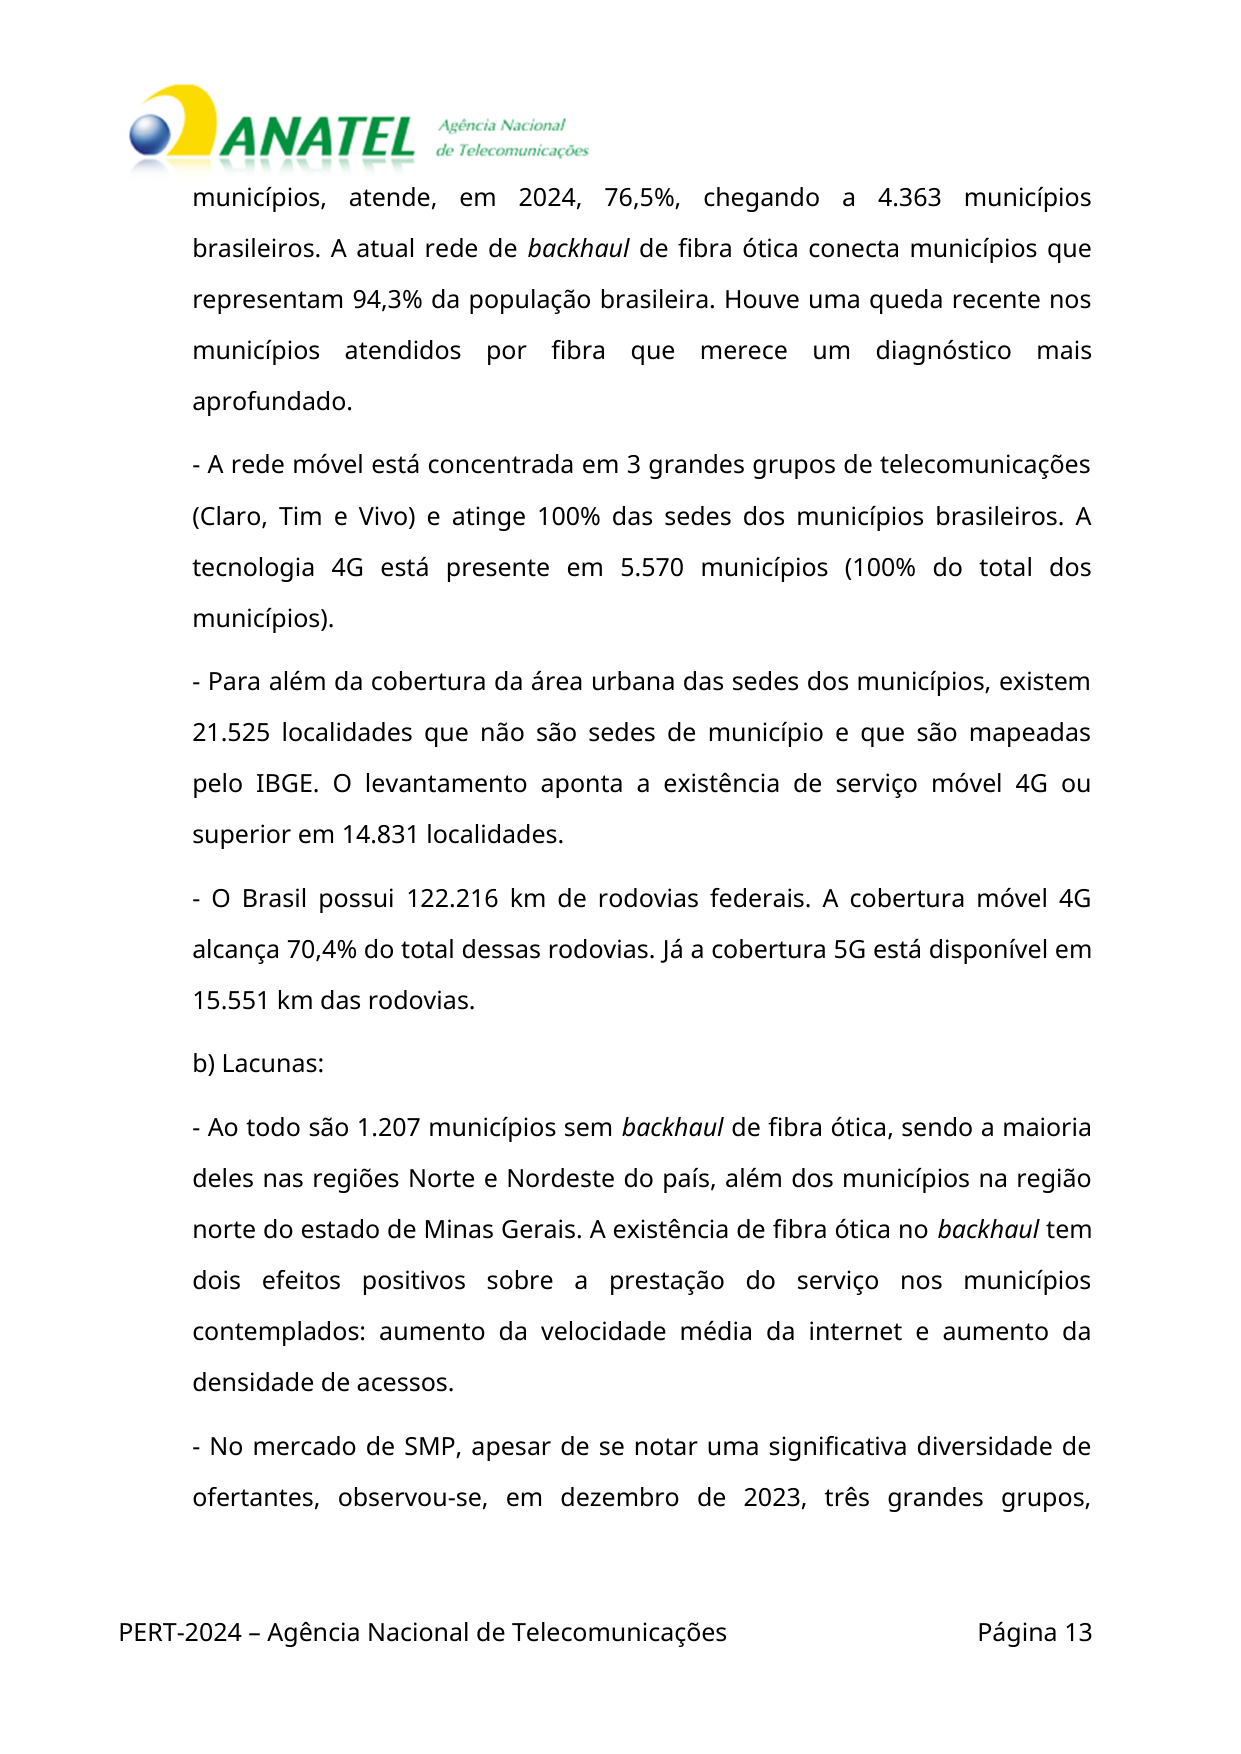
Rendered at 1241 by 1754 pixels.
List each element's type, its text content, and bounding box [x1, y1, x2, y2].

list b) Lacunas: [192, 1046, 1093, 1080]
list - Para além da cobertura da área urbana das sedes dos municípios, existem 21.525 localidades que não são sedes de município e que são mapeadas pelo IBGE. O levantamento aponta a existência de serviço móvel 4G ou superior em 14.831 localidades. [192, 664, 1093, 851]
list - Ao todo são 1.207 municípios sem backhaul de fibra ótica, sendo a maioria deles nas regiões Norte e Nordeste do país, além dos municípios na região norte do estado de Minas Gerais. A existência de fibra ótica no backhaul tem dois efeitos positivos sobre a prestação do serviço nos municípios contemplados: aumento da velocidade média da internet e aumento da densidade de acessos. [192, 1110, 1093, 1399]
list - A rede móvel está concentrada em 3 grandes grupos de telecomunicações (Claro, Tim e Vivo) e atinge 100% das sedes dos municípios brasileiros. A tecnologia 4G está presente em 5.570 municípios (100% do total dos municípios). [192, 447, 1093, 634]
list municípios, atende, em 2024, 76,5%, chegando a 4.363 municípios brasileiros. A atual rede de backhaul de fibra ótica conecta municípios que representam 94,3% da população brasileira. Houve uma queda recente nos municípios atendidos por fibra que merece um diagnóstico mais aprofundado. [192, 179, 1093, 418]
list - No mercado de SMP, apesar de se notar uma significativa diversidade de ofertantes, observou-se, em dezembro de 2023, três grandes grupos, [192, 1428, 1093, 1513]
list - O Brasil possui 122.216 km de rodovias federais. A cobertura móvel 4G alcança 70,4% do total dessas rodovias. Já a cobertura 5G está disponível em 15.551 km das rodovias. [192, 881, 1093, 1017]
